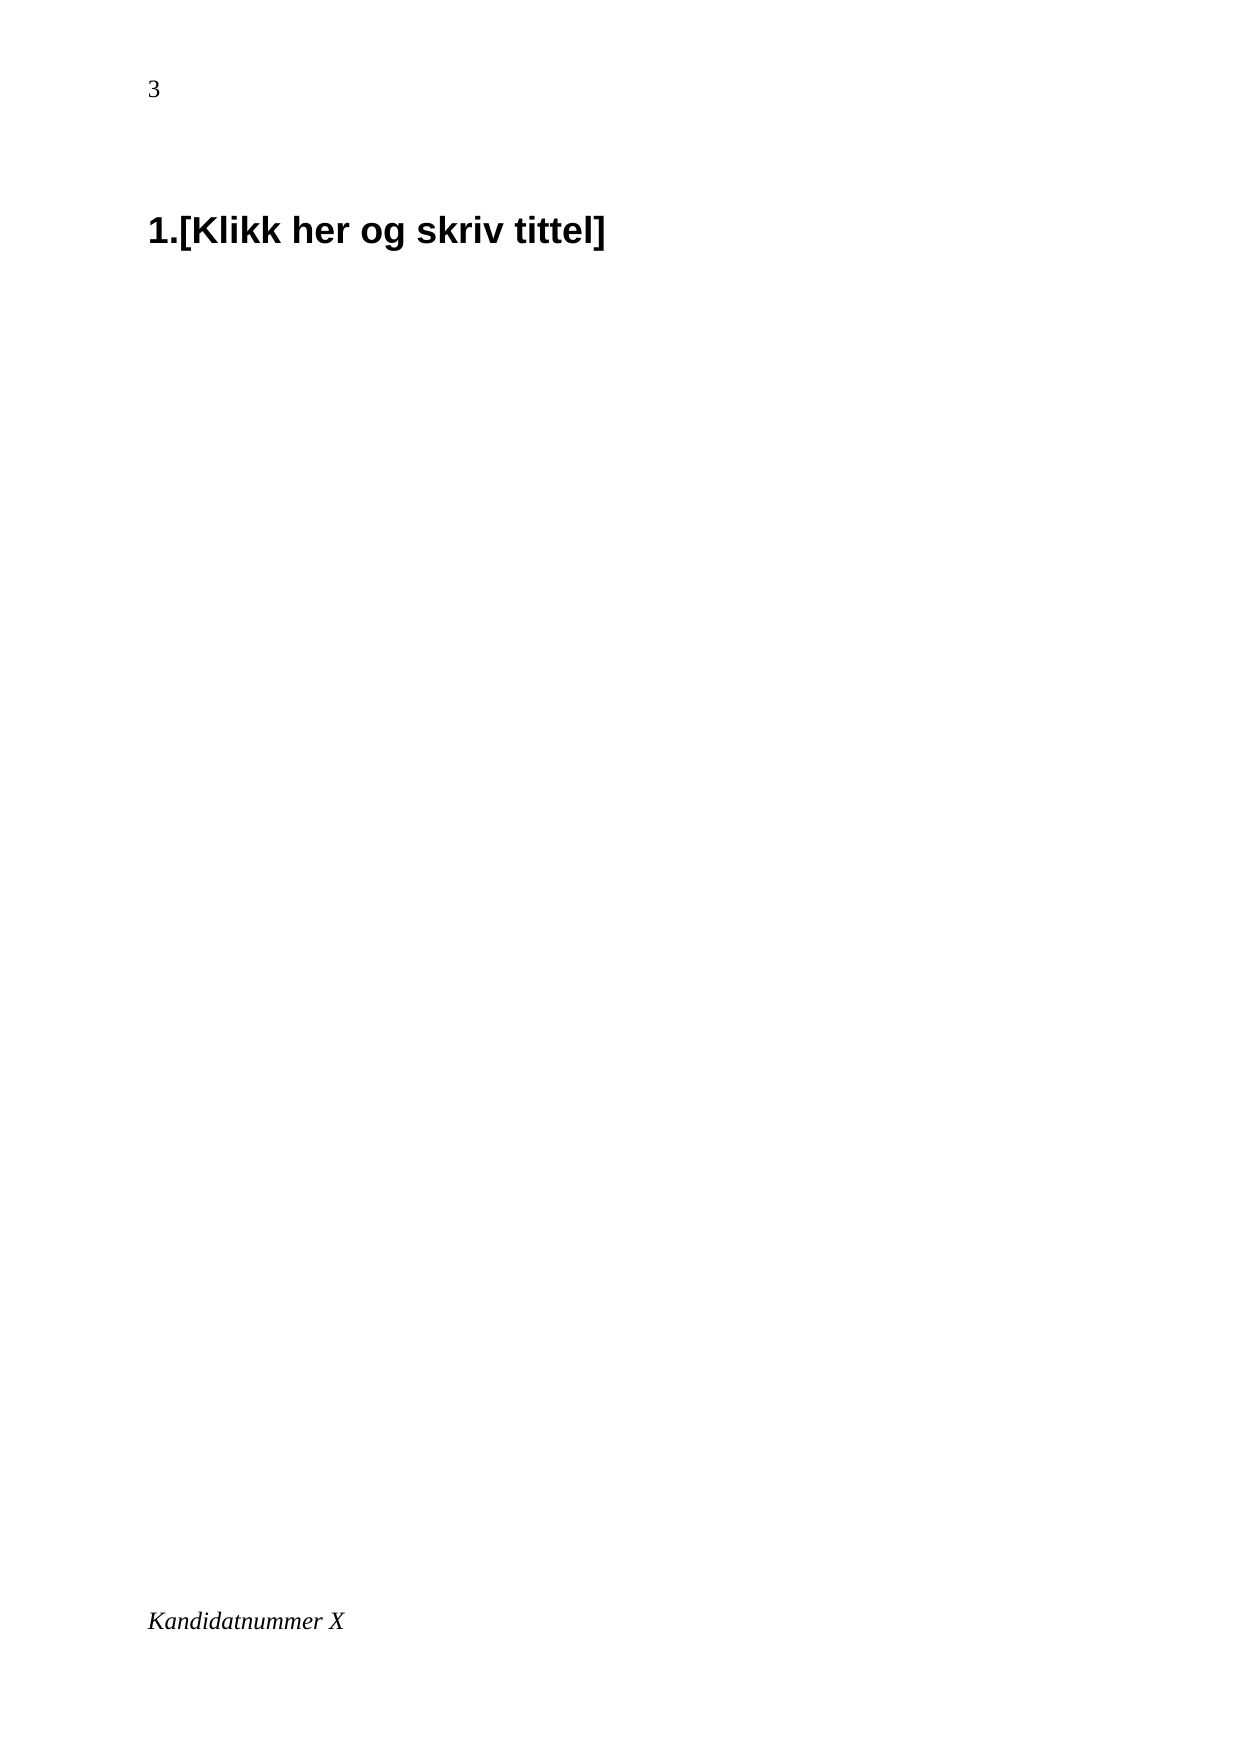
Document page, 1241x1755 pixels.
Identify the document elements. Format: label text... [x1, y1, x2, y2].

subtitle [Klikk her og skriv tittel] [148, 208, 1093, 251]
